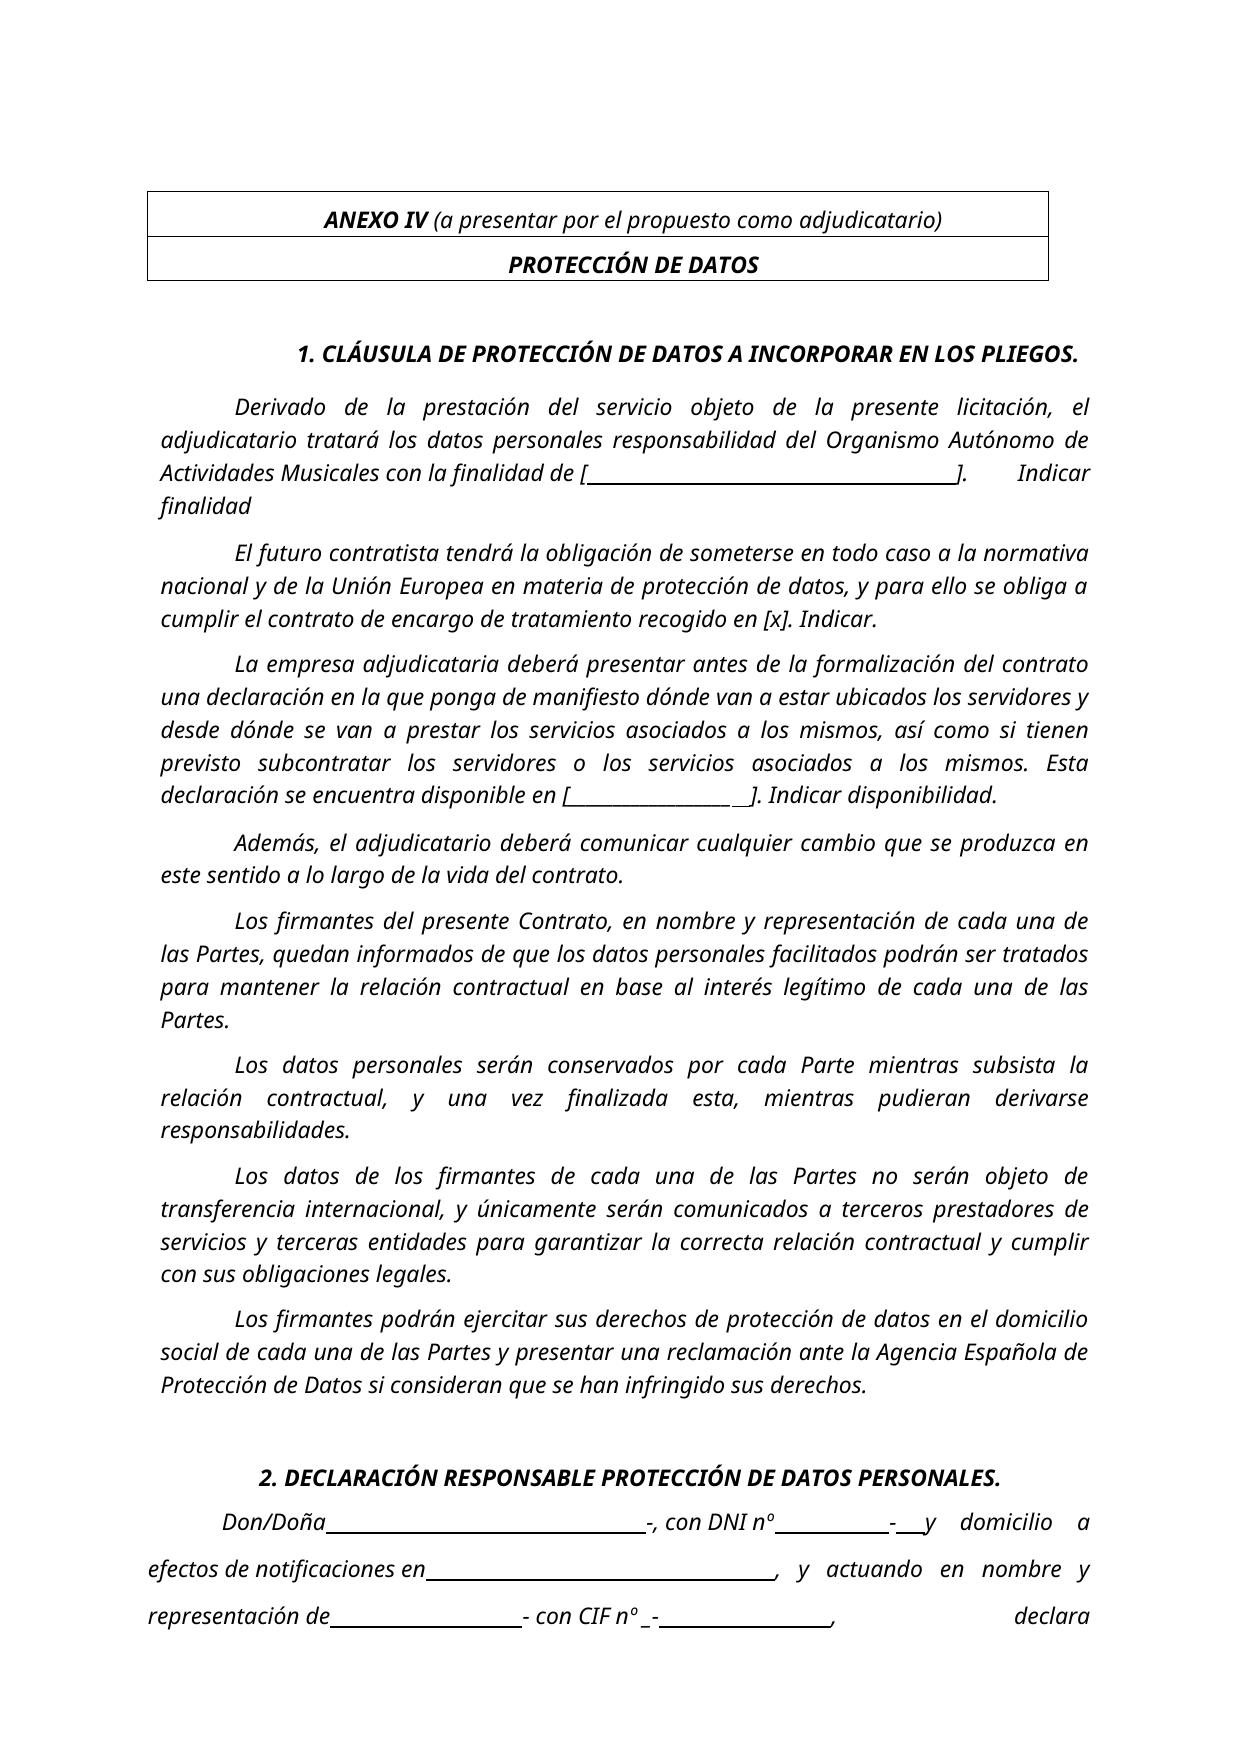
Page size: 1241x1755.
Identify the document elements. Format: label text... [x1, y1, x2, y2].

table_header ANEXO IV (a presentar por el propuesto como adjudicatario) [148, 192, 1048, 236]
text Los datos de los firmantes de cada una de las Partes no serán objeto de transferencia internacional, y únicamente serán comunicados a terceros prestadores de servicios y terceras entidades para garantizar la correcta relación contractual y cumplir con sus obligaciones legales. [160, 1160, 1093, 1289]
text Los firmantes del presente Contrato, en nombre y representación de cada una de las Partes, quedan informados de que los datos personales facilitados podrán ser tratados para mantener la relación contractual en base al interés legítimo de cada una de las Partes. [160, 905, 1093, 1035]
table_cell PROTECCIÓN DE DATOS [148, 237, 1048, 280]
text Los firmantes podrán ejercitar sus derechos de protección de datos en el domicilio social de cada una de las Partes y presentar una reclamación ante la Agencia Española de Protección de Datos si consideran que se han infringido sus derechos. [160, 1303, 1093, 1400]
text Don/Doña -, con DNI nº - y domicilio a efectos de notificaciones en , y actuando en nombre y representación de - con CIF nº _- , declara [148, 1506, 1093, 1631]
text Derivado de la prestación del servicio objeto de la presente licitación, el adjudicatario tratará los datos personales responsabilidad del Organismo Autónomo de Actividades Musicales con la finalidad de [ _______________________________________]. Indicar finalidad [160, 391, 1093, 521]
text El futuro contratista tendrá la obligación de someterse en todo caso a la normativa nacional y de la Unión Europea en materia de protección de datos, y para ello se obliga a cumplir el contrato de encargo de tratamiento recogido en [x]. Indicar. [160, 537, 1093, 634]
text 1. CLÁUSULA DE PROTECCIÓN DE DATOS A INCORPORAR EN LOS PLIEGOS. [223, 338, 1093, 369]
text La empresa adjudicataria deberá presentar antes de la formalización del contrato una declaración en la que ponga de manifiesto dónde van a estar ubicados los servidores y desde dónde se van a prestar los servicios asociados a los mismos, así como si tienen previsto subcontratar los servidores o los servicios asociados a los mismos. Esta declaración se encuentra disponible en [__________________ ]. Indicar disponibilidad. [160, 648, 1093, 811]
text Además, el adjudicatario deberá comunicar cualquier cambio que se produzca en este sentido a lo largo de la vida del contrato. [160, 827, 1093, 891]
text 2. DECLARACIÓN RESPONSABLE PROTECCIÓN DE DATOS PERSONALES. [185, 1462, 1093, 1493]
text Los datos personales serán conservados por cada Parte mientras subsista la relación contractual, y una vez finalizada esta, mientras pudieran derivarse responsabilidades. [160, 1049, 1093, 1146]
